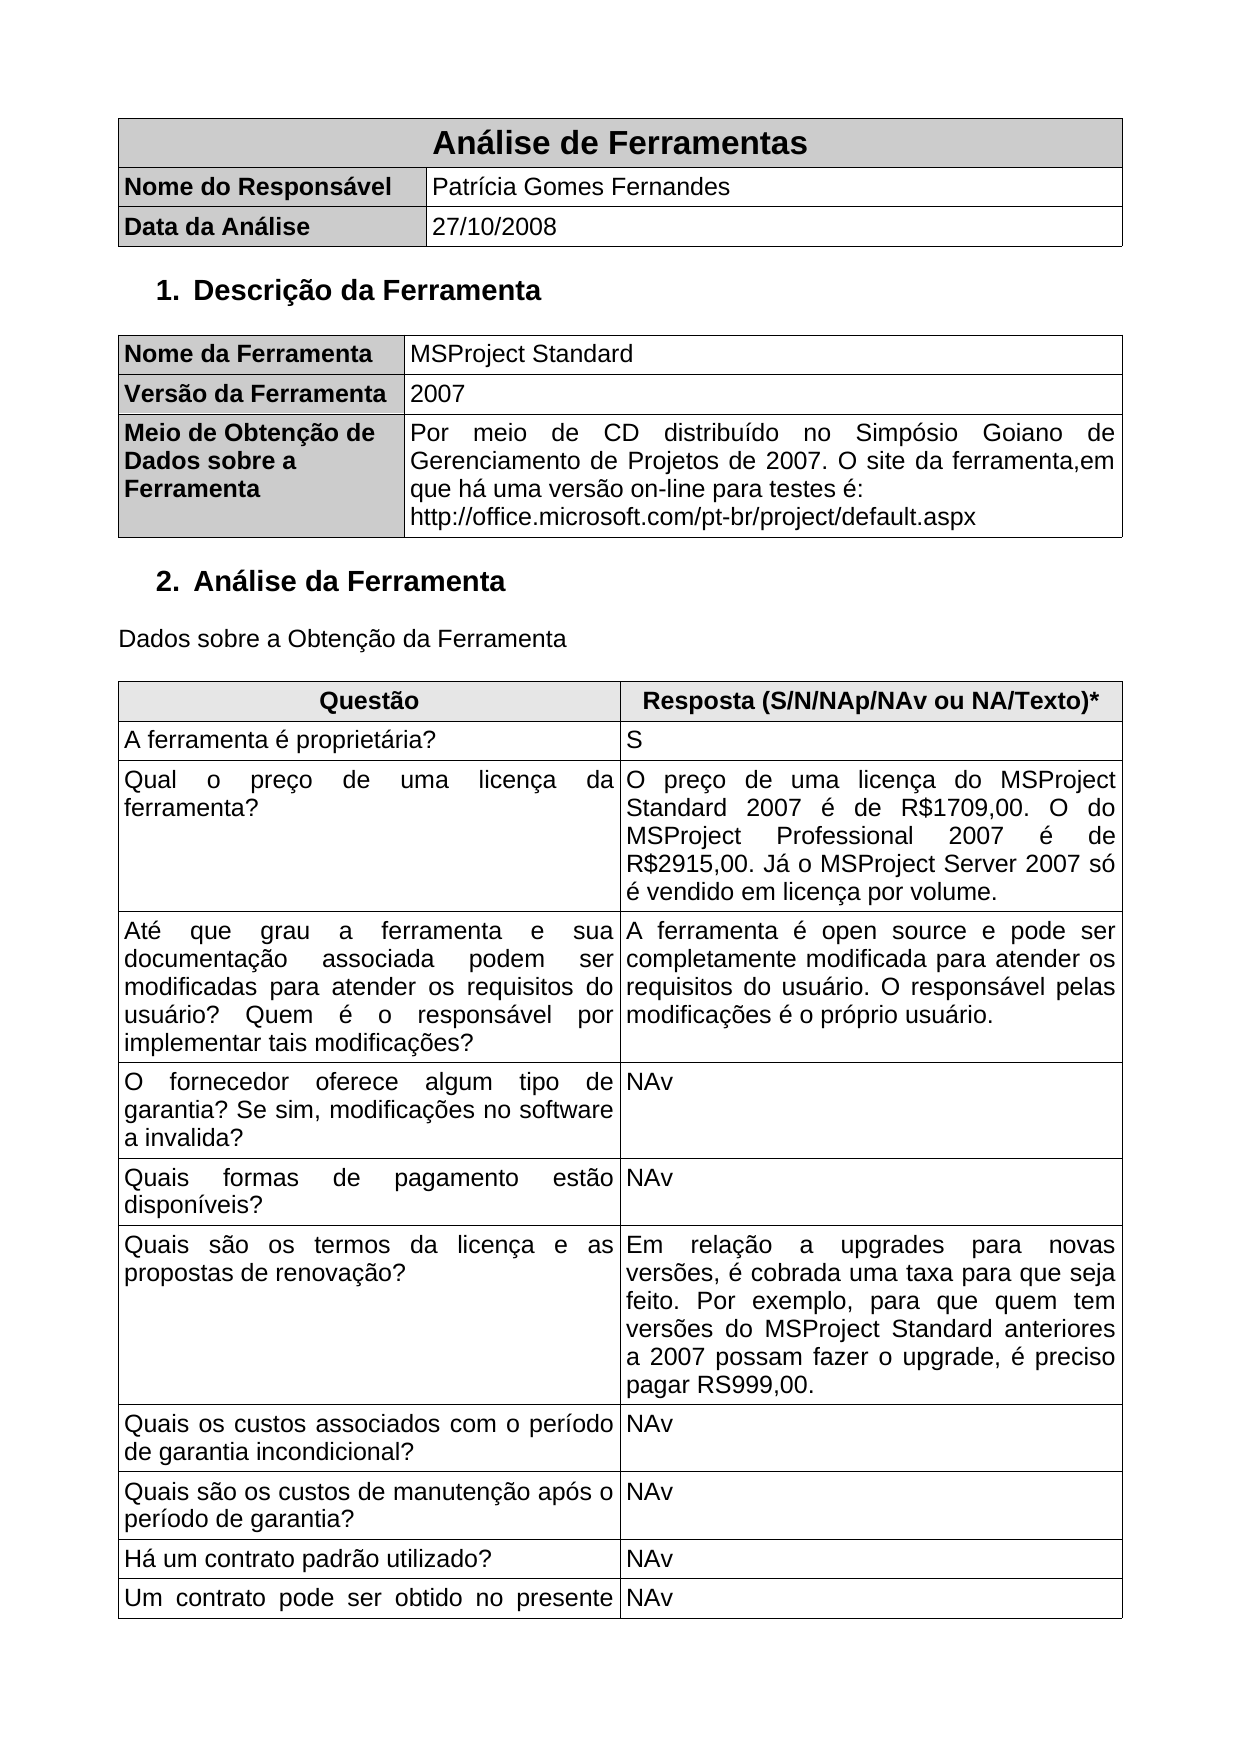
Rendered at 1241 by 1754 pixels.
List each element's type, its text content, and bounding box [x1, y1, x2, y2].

table_cell Meio de Obtenção de Dados sobre a Ferramenta [119, 415, 404, 537]
table_cell Há um contrato padrão utilizado? [119, 1540, 620, 1578]
table_cell A ferramenta é proprietária? [119, 722, 620, 760]
table_cell Quais são os termos da licença e as propostas de renovação? [119, 1226, 620, 1404]
table_cell Nome do Responsável [119, 168, 426, 206]
table_header Resposta (S/N/NAp/NAv ou NA/Texto)* [621, 682, 1122, 721]
table_cell S [621, 722, 1122, 760]
table_cell Em relação a upgrades para novas versões, é cobrada uma taxa para que seja feito. Por exemplo, para que quem tem versões do MSProject Standard anteriores a 2007 possam fazer o upgrade, é preciso pagar RS999,00. [621, 1226, 1122, 1404]
table_cell NAv [621, 1540, 1122, 1578]
table_cell Quais os custos associados com o período de garantia incondicional? [119, 1405, 620, 1471]
table_header Análise de Ferramentas [119, 119, 1122, 167]
table_cell 2007 [405, 375, 1122, 413]
list Descrição da Ferramenta [156, 274, 1122, 307]
table_header MSProject Standard [405, 336, 1122, 374]
table_cell 27/10/2008 [427, 207, 1122, 246]
table_cell O fornecedor oferece algum tipo de garantia? Se sim, modificações no software a invalida? [119, 1063, 620, 1158]
table_cell Até que grau a ferramenta e sua documentação associada podem ser modificadas para atender os requisitos do usuário? Quem é o responsável por implementar tais modificações? [119, 912, 620, 1062]
table_cell Um contrato pode ser obtido no presente [119, 1579, 620, 1618]
table_cell Por meio de CD distribuído no Simpósio Goiano de Gerenciamento de Projetos de 2007. O site da ferramenta,em que há uma versão on-line para testes é: http://office.microsoft.com/pt-br/project/default.aspx [405, 415, 1122, 537]
table_header Nome da Ferramenta [119, 336, 404, 374]
text Dados sobre a Obtenção da Ferramenta [118, 625, 1122, 653]
table_cell Qual o preço de uma licença da ferramenta? [119, 761, 620, 911]
table_cell Data da Análise [119, 207, 426, 246]
table_cell A ferramenta é open source e pode ser completamente modificada para atender os requisitos do usuário. O responsável pelas modificações é o próprio usuário. [621, 912, 1122, 1062]
table_cell NAv [621, 1405, 1122, 1471]
list Análise da Ferramenta [156, 565, 1122, 597]
table_cell NAv [621, 1159, 1122, 1225]
table_cell Quais formas de pagamento estão disponíveis? [119, 1159, 620, 1225]
table_cell O preço de uma licença do MSProject Standard 2007 é de R$1709,00. O do MSProject Professional 2007 é de R$2915,00. Já o MSProject Server 2007 só é vendido em licença por volume. [621, 761, 1122, 911]
table_cell Quais são os custos de manutenção após o período de garantia? [119, 1472, 620, 1539]
table_cell NAv [621, 1579, 1122, 1618]
table_cell Versão da Ferramenta [119, 375, 404, 413]
table_header Questão [119, 682, 620, 721]
table_cell NAv [621, 1063, 1122, 1158]
table_cell NAv [621, 1472, 1122, 1539]
table_cell Patrícia Gomes Fernandes [427, 168, 1122, 206]
